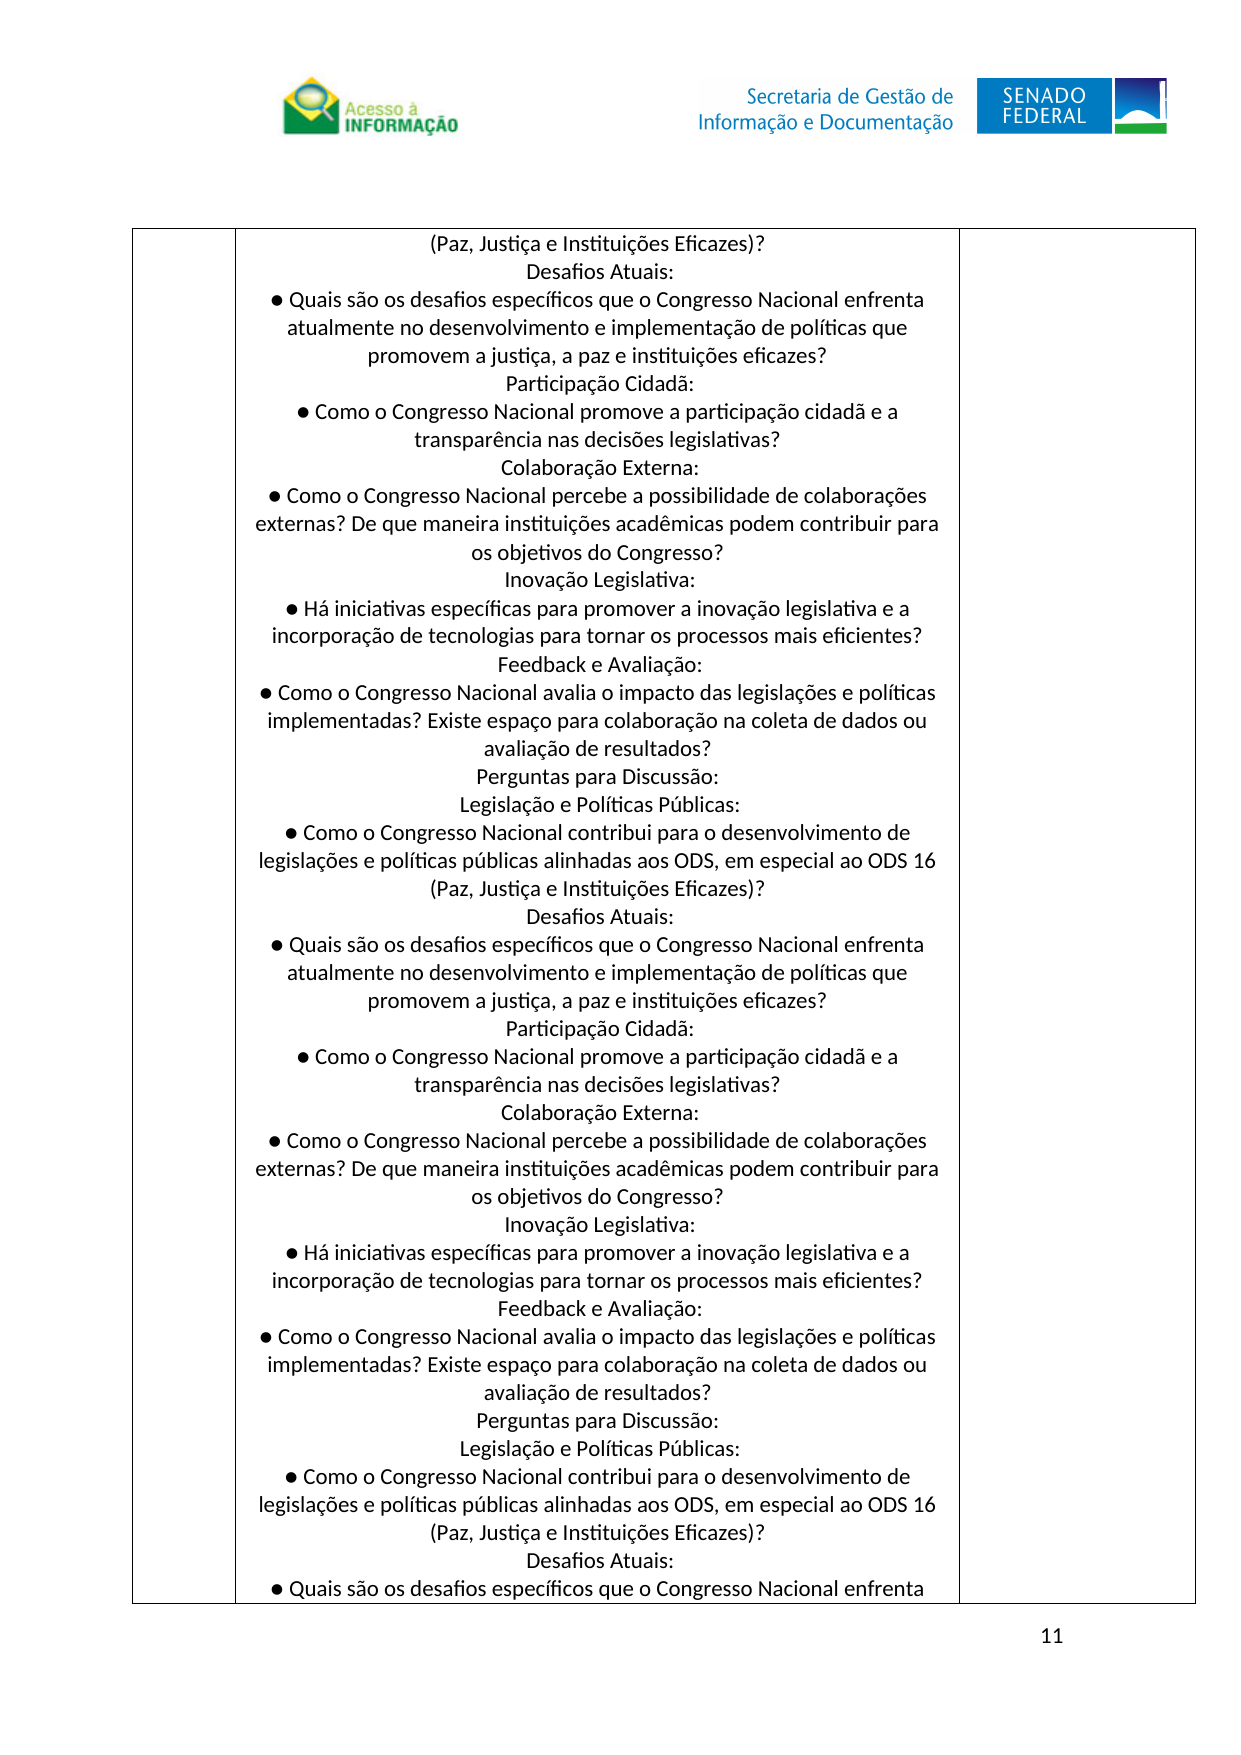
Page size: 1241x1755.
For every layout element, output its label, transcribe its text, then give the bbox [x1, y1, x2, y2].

table_cell [133, 229, 235, 1602]
table_cell [960, 229, 1195, 1602]
table_cell (Paz, Justiça e Instituições Eficazes)? Desafios Atuais: ● Quais são os desafios específicos que o Congresso Nacional enfrenta atualmente no desenvolvimento e implementação de políticas que promovem a justiça, a paz e instituições eficazes? Participação Cidadã: ● Como o Congresso Nacional promove a participação cidadã e a transparência nas decisões legislativas? Colaboração Externa: ● Como o Congresso Nacional percebe a possibilidade de colaborações externas? De que maneira instituições acadêmicas podem contribuir para os objetivos do Congresso? Inovação Legislativa: ● Há iniciativas específicas para promover a inovação legislativa e a incorporação de tecnologias para tornar os processos mais eficientes? Feedback e Avaliação: ● Como o Congresso Nacional avalia o impacto das legislações e políticas implementadas? Existe espaço para colaboração na coleta de dados ou avaliação de resultados? Perguntas para Discussão: Legislação e Políticas Públicas: ● Como o Congresso Nacional contribui para o desenvolvimento de legislações e políticas públicas alinhadas aos ODS, em especial ao ODS 16 (Paz, Justiça e Instituições Eficazes)? Desafios Atuais: ● Quais são os desafios específicos que o Congresso Nacional enfrenta atualmente no desenvolvimento e implementação de políticas que promovem a justiça, a paz e instituições eficazes? Participação Cidadã: ● Como o Congresso Nacional promove a participação cidadã e a transparência nas decisões legislativas? Colaboração Externa: ● Como o Congresso Nacional percebe a possibilidade de colaborações externas? De que maneira instituições acadêmicas podem contribuir para os objetivos do Congresso? Inovação Legislativa: ● Há iniciativas específicas para promover a inovação legislativa e a incorporação de tecnologias para tornar os processos mais eficientes? Feedback e Avaliação: ● Como o Congresso Nacional avalia o impacto das legislações e políticas implementadas? Existe espaço para colaboração na coleta de dados ou avaliação de resultados? Perguntas para Discussão: Legislação e Políticas Públicas: ● Como o Congresso Nacional contribui para o desenvolvimento de legislações e políticas públicas alinhadas aos ODS, em especial ao ODS 16 (Paz, Justiça e Instituições Eficazes)? Desafios Atuais: ● Quais são os desafios específicos que o Congresso Nacional enfrenta [236, 229, 959, 1602]
